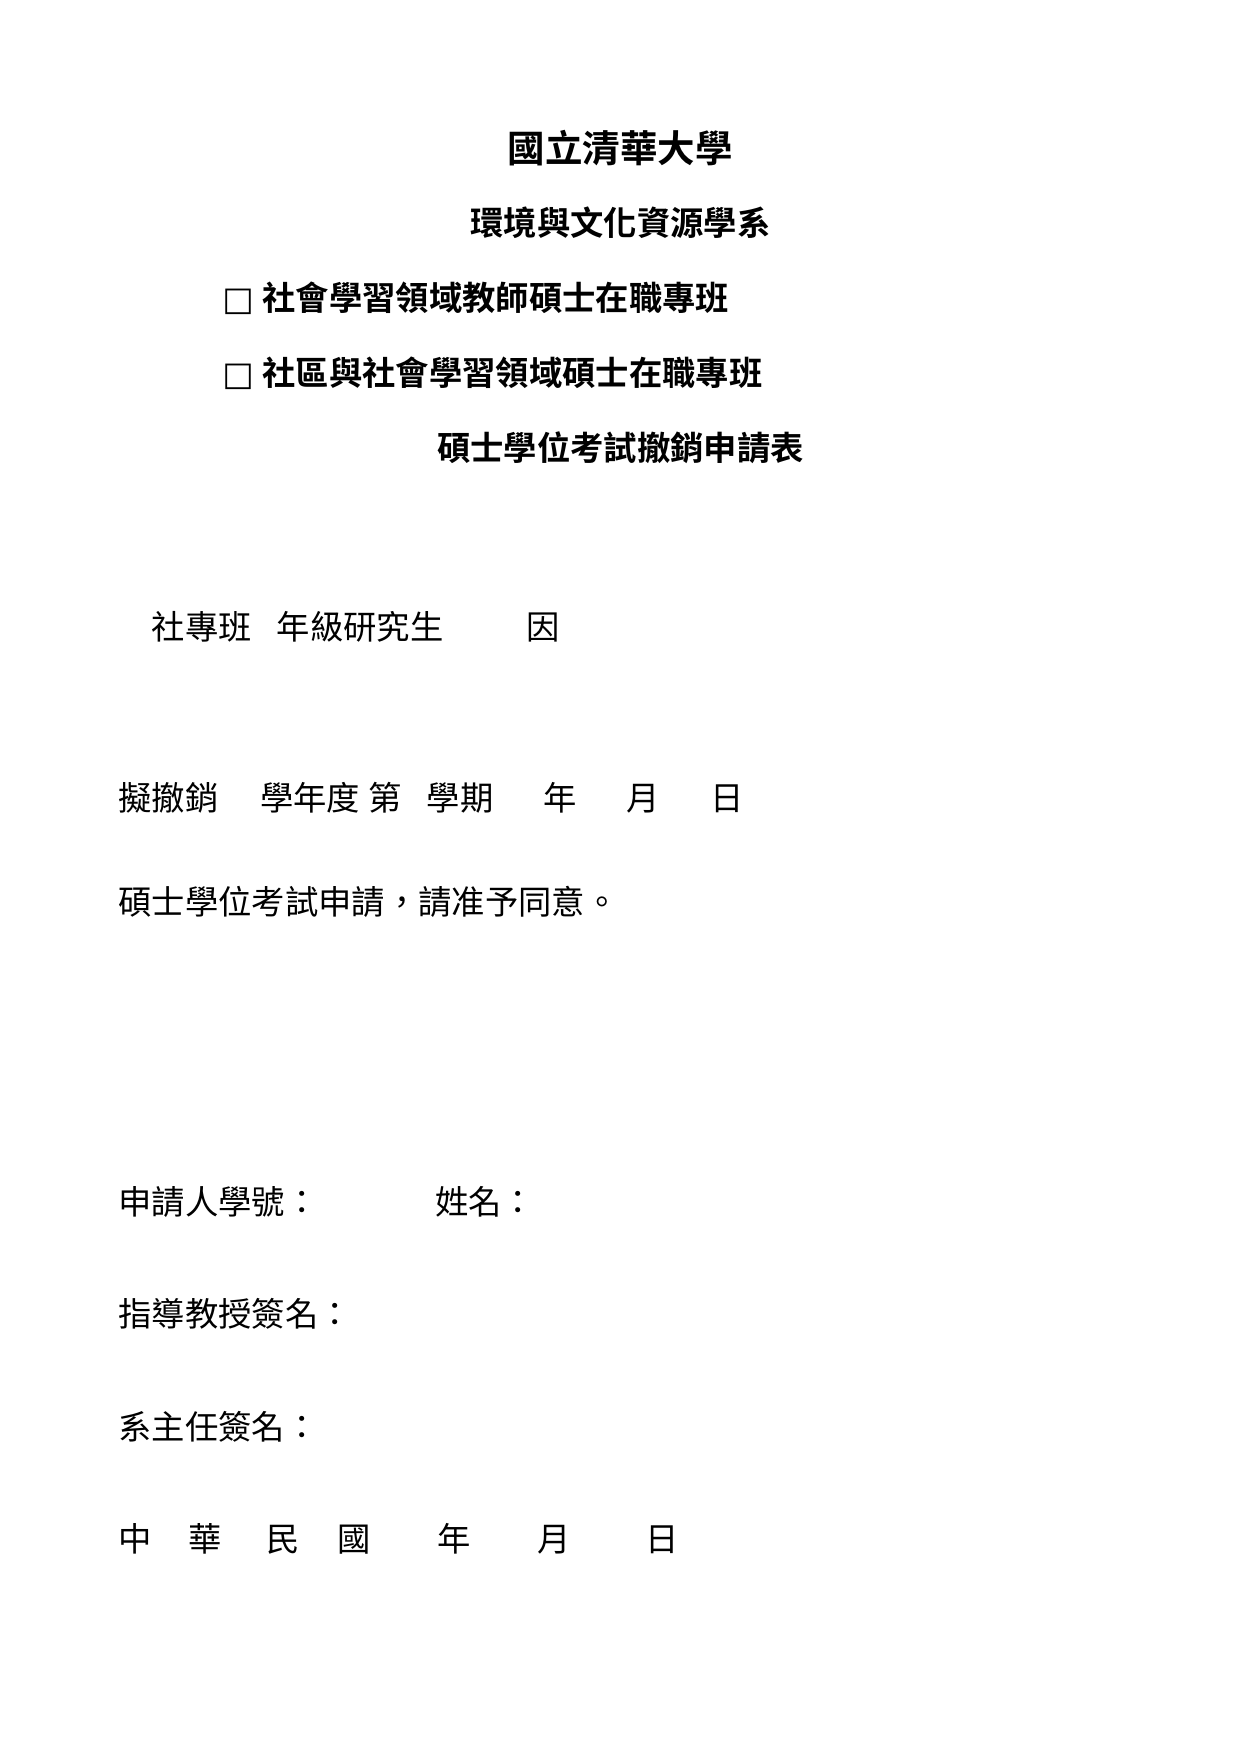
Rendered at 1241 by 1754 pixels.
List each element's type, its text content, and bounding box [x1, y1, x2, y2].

text 申請人學號： 姓名： [118, 1162, 1122, 1237]
text □ 社區與社會學習領域碩士在職專班 [118, 333, 1122, 408]
text 環境與文化資源學系 [118, 183, 1122, 258]
text □ 社會學習領域教師碩士在職專班 [118, 258, 1122, 333]
text 擬撤銷 學年度 第 學期 年 月 日 [118, 758, 1122, 833]
text 社專班 年級研究生 因 [118, 587, 1122, 662]
text 碩士學位考試申請，請准予同意。 [118, 862, 1122, 937]
text 國立清華大學 [118, 108, 1122, 183]
text 指導教授簽名： [118, 1275, 1122, 1350]
text 系主任簽名： [118, 1387, 1122, 1462]
text 碩士學位考試撤銷申請表 [118, 408, 1122, 483]
text 中 華 民 國 年 月 日 [118, 1500, 1122, 1575]
